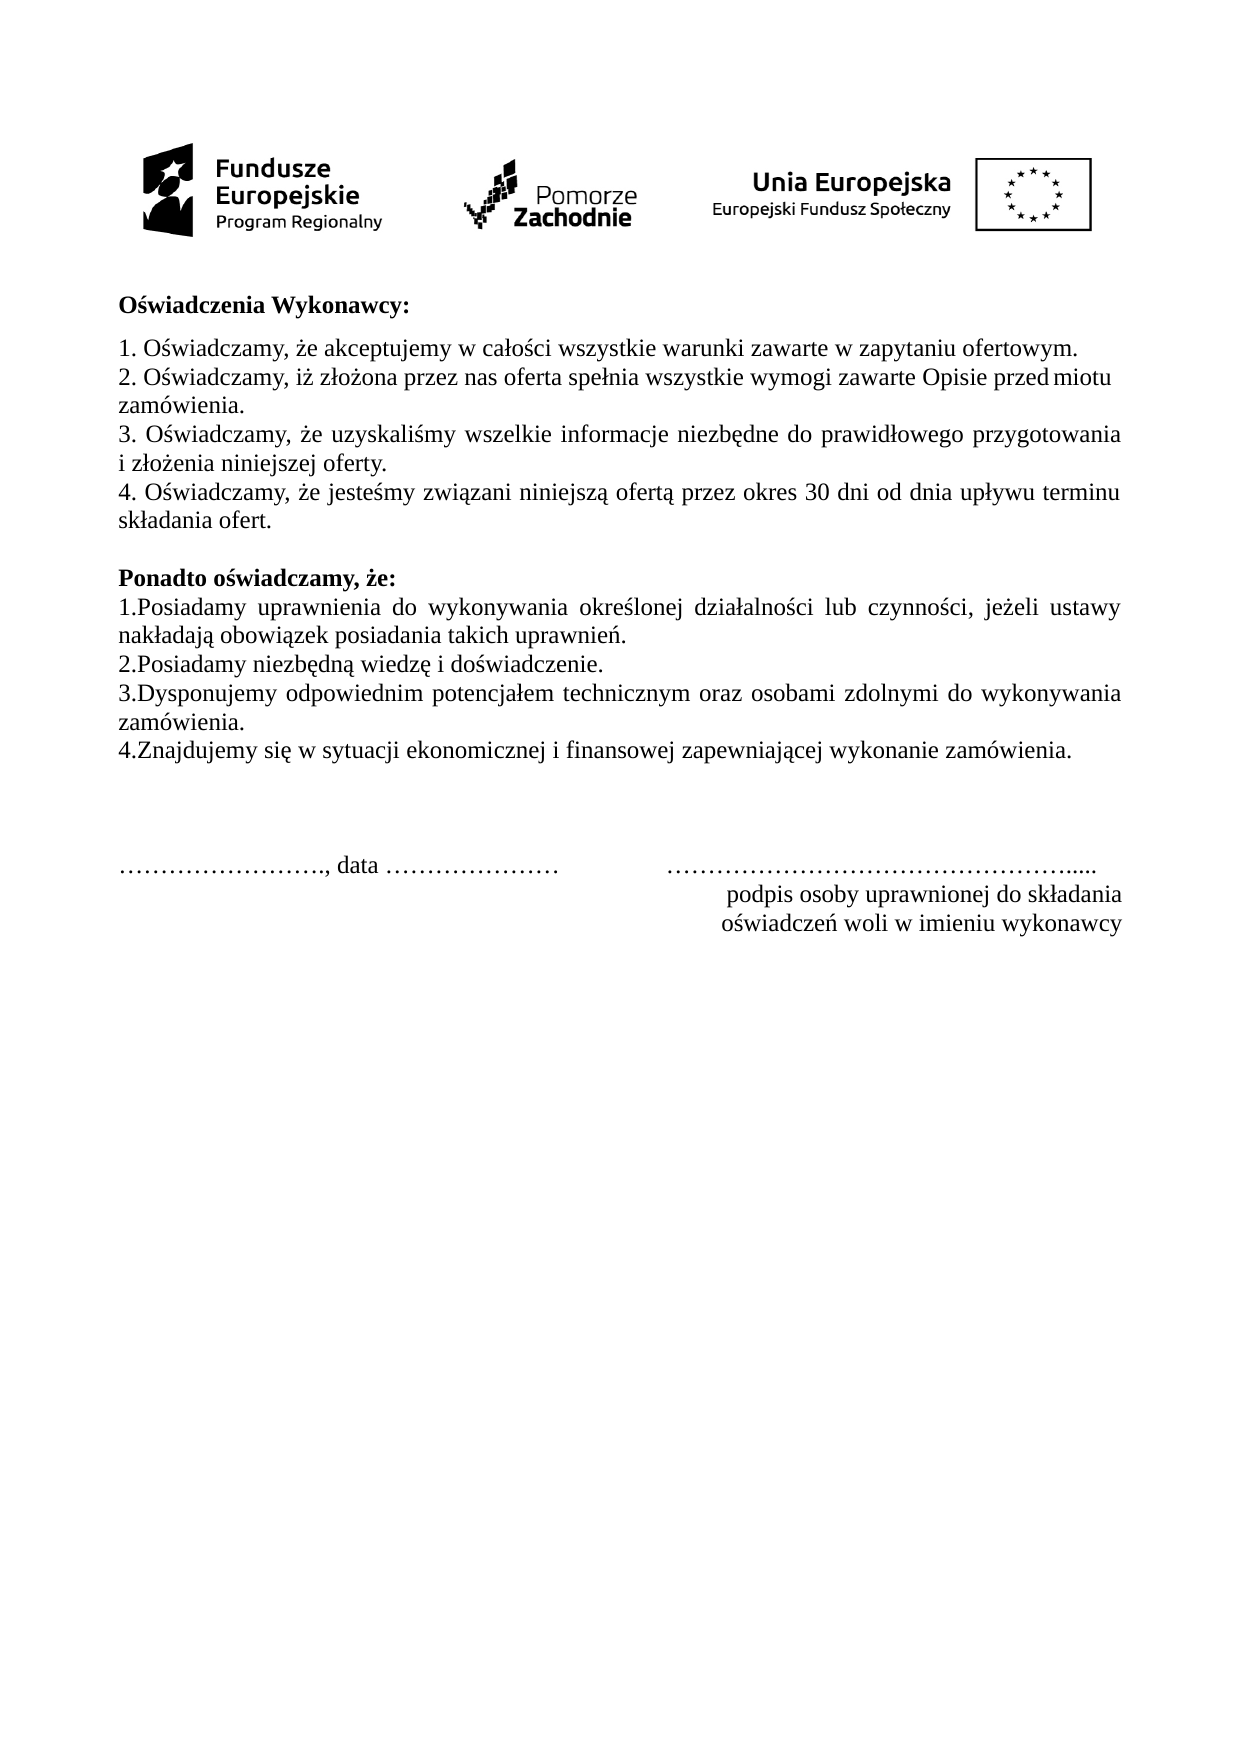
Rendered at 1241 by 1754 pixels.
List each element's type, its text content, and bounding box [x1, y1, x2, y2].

list Znajdujemy się w sytuacji ekonomicznej i finansowej zapewniającej wykonanie zamówienia. [118, 735, 1122, 764]
text 3. Oświadczamy, że uzyskaliśmy wszelkie informacje niezbędne do prawidłowego przygotowania i złożenia niniejszej oferty. [118, 419, 1122, 477]
text 4. Oświadczamy, że jesteśmy związani niniejszą ofertą przez okres 30 dni od dnia upływu terminu składania ofert. [118, 477, 1122, 534]
text 1. Oświadczamy, że akceptujemy w całości wszystkie warunki zawarte w zapytaniu ofertowym. [118, 333, 1122, 362]
list Dysponujemy odpowiednim potencjałem technicznym oraz osobami zdolnymi do wykonywania zamówienia. [118, 678, 1122, 735]
text Ponadto oświadczamy, że: [118, 563, 1122, 592]
list Posiadamy niezbędną wiedzę i doświadczenie. [118, 649, 1122, 678]
text podpis osoby uprawnionej do składania [118, 879, 1122, 908]
list Posiadamy uprawnienia do wykonywania określonej działalności lub czynności, jeżeli ustawy nakładają obowiązek posiadania takich uprawnień. [118, 592, 1122, 649]
text oświadczeń woli w imieniu wykonawcy [118, 908, 1122, 937]
text Oświadczenia Wykonawcy: [118, 290, 1122, 318]
text ……………………., data ………………… …………………………………………..... [118, 850, 1122, 879]
text 2. Oświadczamy, iż złożona przez nas oferta spełnia wszystkie wymogi zawarte Opisie przed miotu zamówienia. [118, 362, 1122, 419]
picture [118, 118, 1117, 261]
